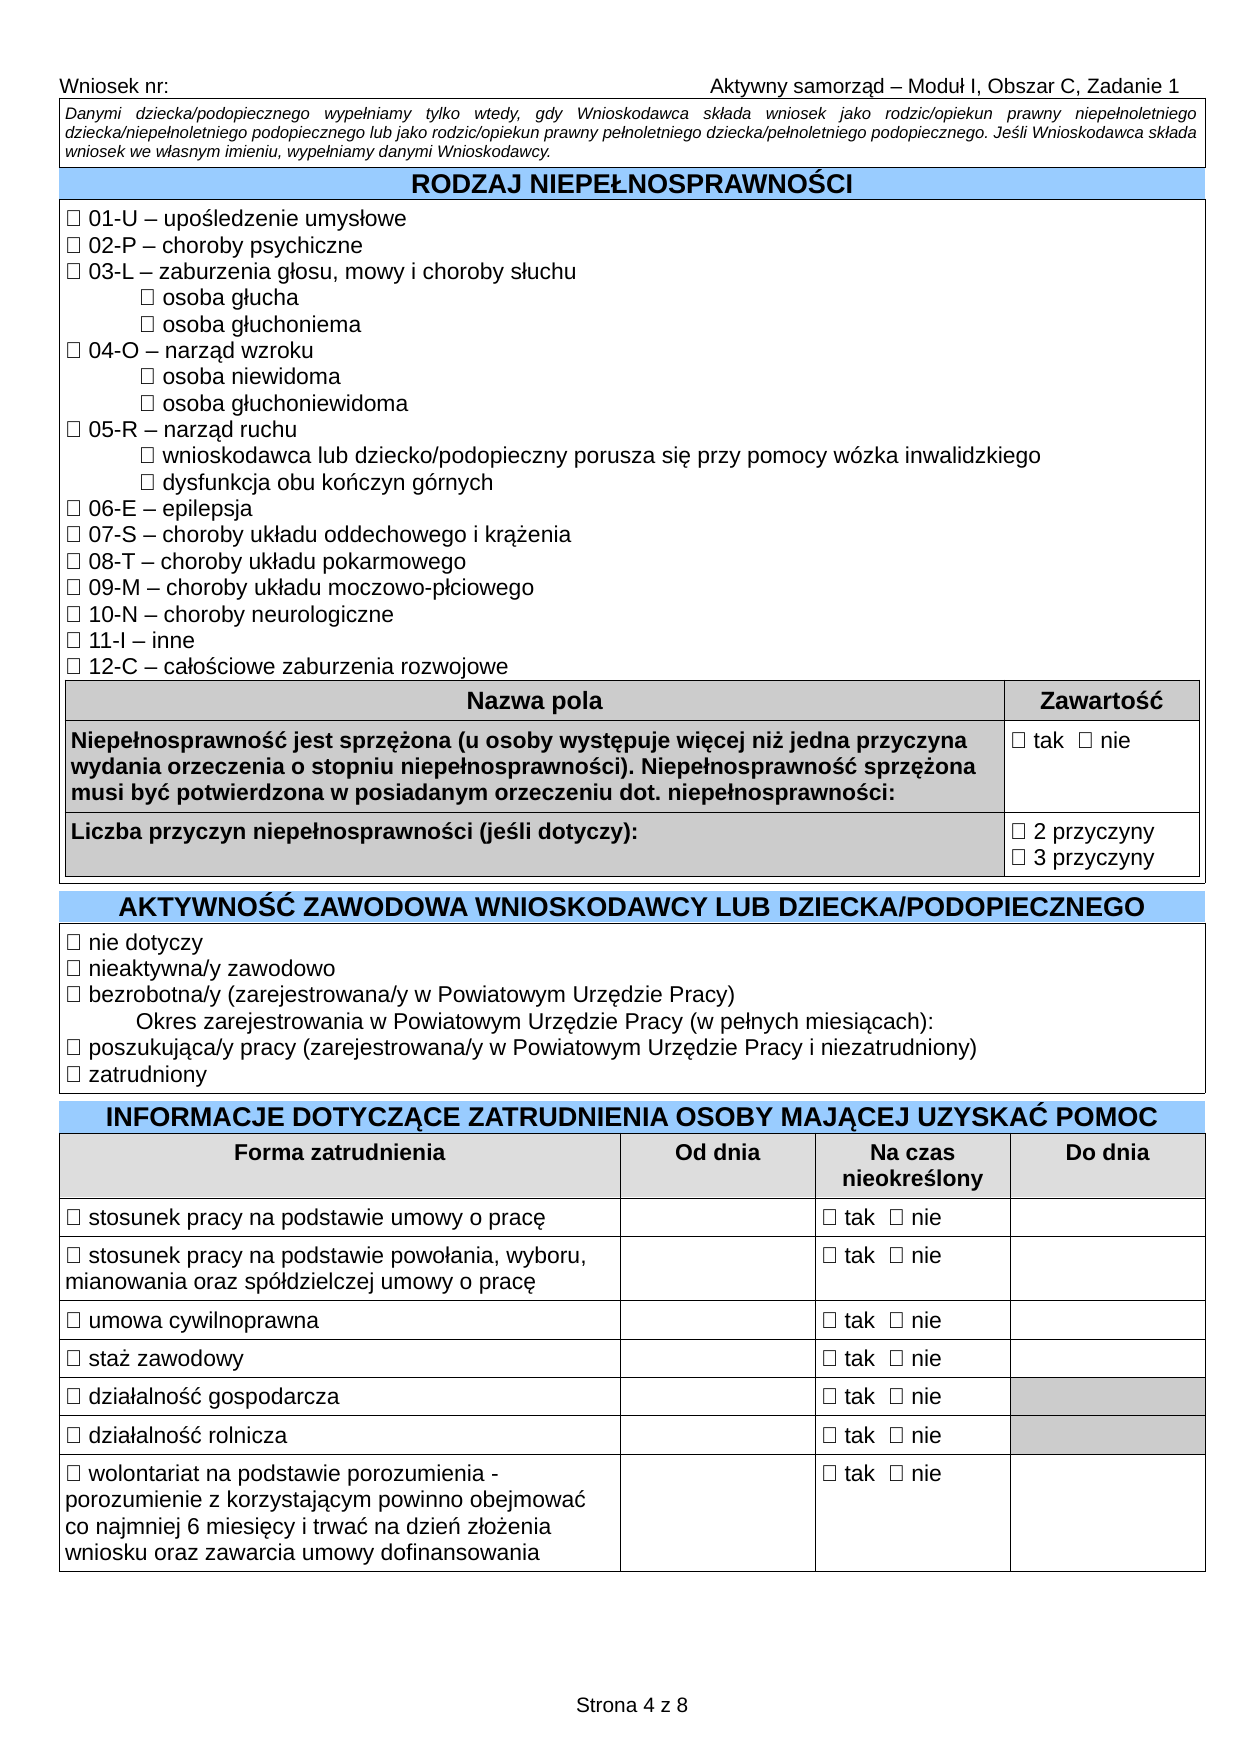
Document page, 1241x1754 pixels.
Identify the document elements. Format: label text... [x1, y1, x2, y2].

table_cell [621, 1378, 815, 1415]
table_cell [621, 1340, 815, 1377]
table_cell  wolontariat na podstawie porozumienia - porozumienie z korzystającym powinno obejmować co najmniej 6 miesięcy i trwać na dzień złożenia wniosku oraz zawarcia umowy dofinansowania [60, 1455, 620, 1571]
subtitle AKTYWNOŚĆ ZAWODOWA WNIOSKODAWCY LUB DZIECKA/PODOPIECZNEGO [59, 891, 1205, 922]
table_cell [1011, 1340, 1205, 1377]
table_cell [1011, 1237, 1205, 1300]
table_cell  tak  nie [1005, 721, 1199, 811]
table_header  nie dotyczy  nieaktywna/y zawodowo  bezrobotna/y (zarejestrowana/y w Powiatowym Urzędzie Pracy) Okres zarejestrowania w Powiatowym Urzędzie Pracy (w pełnych miesiącach):  poszukująca/y pracy (zarejestrowana/y w Powiatowym Urzędzie Pracy i niezatrudniony)  zatrudniony [60, 924, 1205, 1093]
table_cell [1011, 1199, 1205, 1236]
table_header Od dnia [621, 1134, 815, 1197]
table_cell  tak  nie [816, 1199, 1010, 1236]
table_cell  działalność rolnicza [60, 1416, 620, 1454]
table_cell [621, 1301, 815, 1339]
table_header Nazwa pola [66, 681, 1004, 720]
table_cell Liczba przyczyn niepełnosprawności (jeśli dotyczy): [66, 813, 1004, 876]
table_cell  tak  nie [816, 1301, 1010, 1339]
table_header Do dnia [1011, 1134, 1205, 1197]
table_cell Danymi dziecka/podopiecznego wypełniamy tylko wtedy, gdy Wnioskodawca składa wniosek jako rodzic/opiekun prawny niepełnoletniego dziecka/niepełnoletniego podopiecznego lub jako rodzic/opiekun prawny pełnoletniego dziecka/pełnoletniego podopiecznego. Jeśli Wnioskodawca składa wniosek we własnym imieniu, wypełniamy danymi Wnioskodawcy. [60, 99, 1205, 167]
table_header Na czas nieokreślony [816, 1134, 1010, 1197]
table_cell [621, 1455, 815, 1571]
table_cell [621, 1237, 815, 1300]
table_cell  tak  nie [816, 1455, 1010, 1571]
table_cell  tak  nie [816, 1340, 1010, 1377]
subtitle INFORMACJE DOTYCZĄCE ZATRUDNIENIA OSOBY MAJĄCEJ UZYSKAĆ POMOC [59, 1101, 1205, 1133]
table_cell  stosunek pracy na podstawie umowy o pracę [60, 1199, 620, 1236]
table_cell  umowa cywilnoprawna [60, 1301, 620, 1339]
table_cell [621, 1416, 815, 1454]
table_cell  działalność gospodarcza [60, 1378, 620, 1415]
table_cell  tak  nie [816, 1237, 1010, 1300]
table_cell [621, 1199, 815, 1236]
table_header Forma zatrudnienia [60, 1134, 620, 1197]
table_cell [1011, 1301, 1205, 1339]
table_cell [1011, 1378, 1205, 1415]
table_cell Niepełnosprawność jest sprzężona (u osoby występuje więcej niż jedna przyczyna wydania orzeczenia o stopniu niepełnosprawności). Niepełnosprawność sprzężona musi być potwierdzona w posiadanym orzeczeniu dot. niepełnosprawności: [66, 721, 1004, 811]
table_header  01-U – upośledzenie umysłowe  02-P – choroby psychiczne  03-L – zaburzenia głosu, mowy i choroby słuchu  osoba głucha  osoba głuchoniema  04-O – narząd wzroku  osoba niewidoma  osoba głuchoniewidoma  05-R – narząd ruchu  wnioskodawca lub dziecko/podopieczny porusza się przy pomocy wózka inwalidzkiego  dysfunkcja obu kończyn górnych  06-E – epilepsja  07-S – choroby układu oddechowego i krążenia  08-T – choroby układu pokarmowego  09-M – choroby układu moczowo-płciowego  10-N – choroby neurologiczne  11-I – inne  12-C – całościowe zaburzenia rozwojowe [60, 200, 1205, 882]
table_cell  tak  nie [816, 1378, 1010, 1415]
table_cell  2 przyczyny  3 przyczyny [1005, 813, 1199, 876]
table_cell  staż zawodowy [60, 1340, 620, 1377]
subtitle RODZAJ NIEPEŁNOSPRAWNOŚCI [59, 168, 1205, 199]
table_cell  stosunek pracy na podstawie powołania, wyboru, mianowania oraz spółdzielczej umowy o pracę [60, 1237, 620, 1300]
table_cell  tak  nie [816, 1416, 1010, 1454]
table_cell [1011, 1455, 1205, 1571]
table_cell [1011, 1416, 1205, 1454]
table_header Zawartość [1005, 681, 1199, 720]
